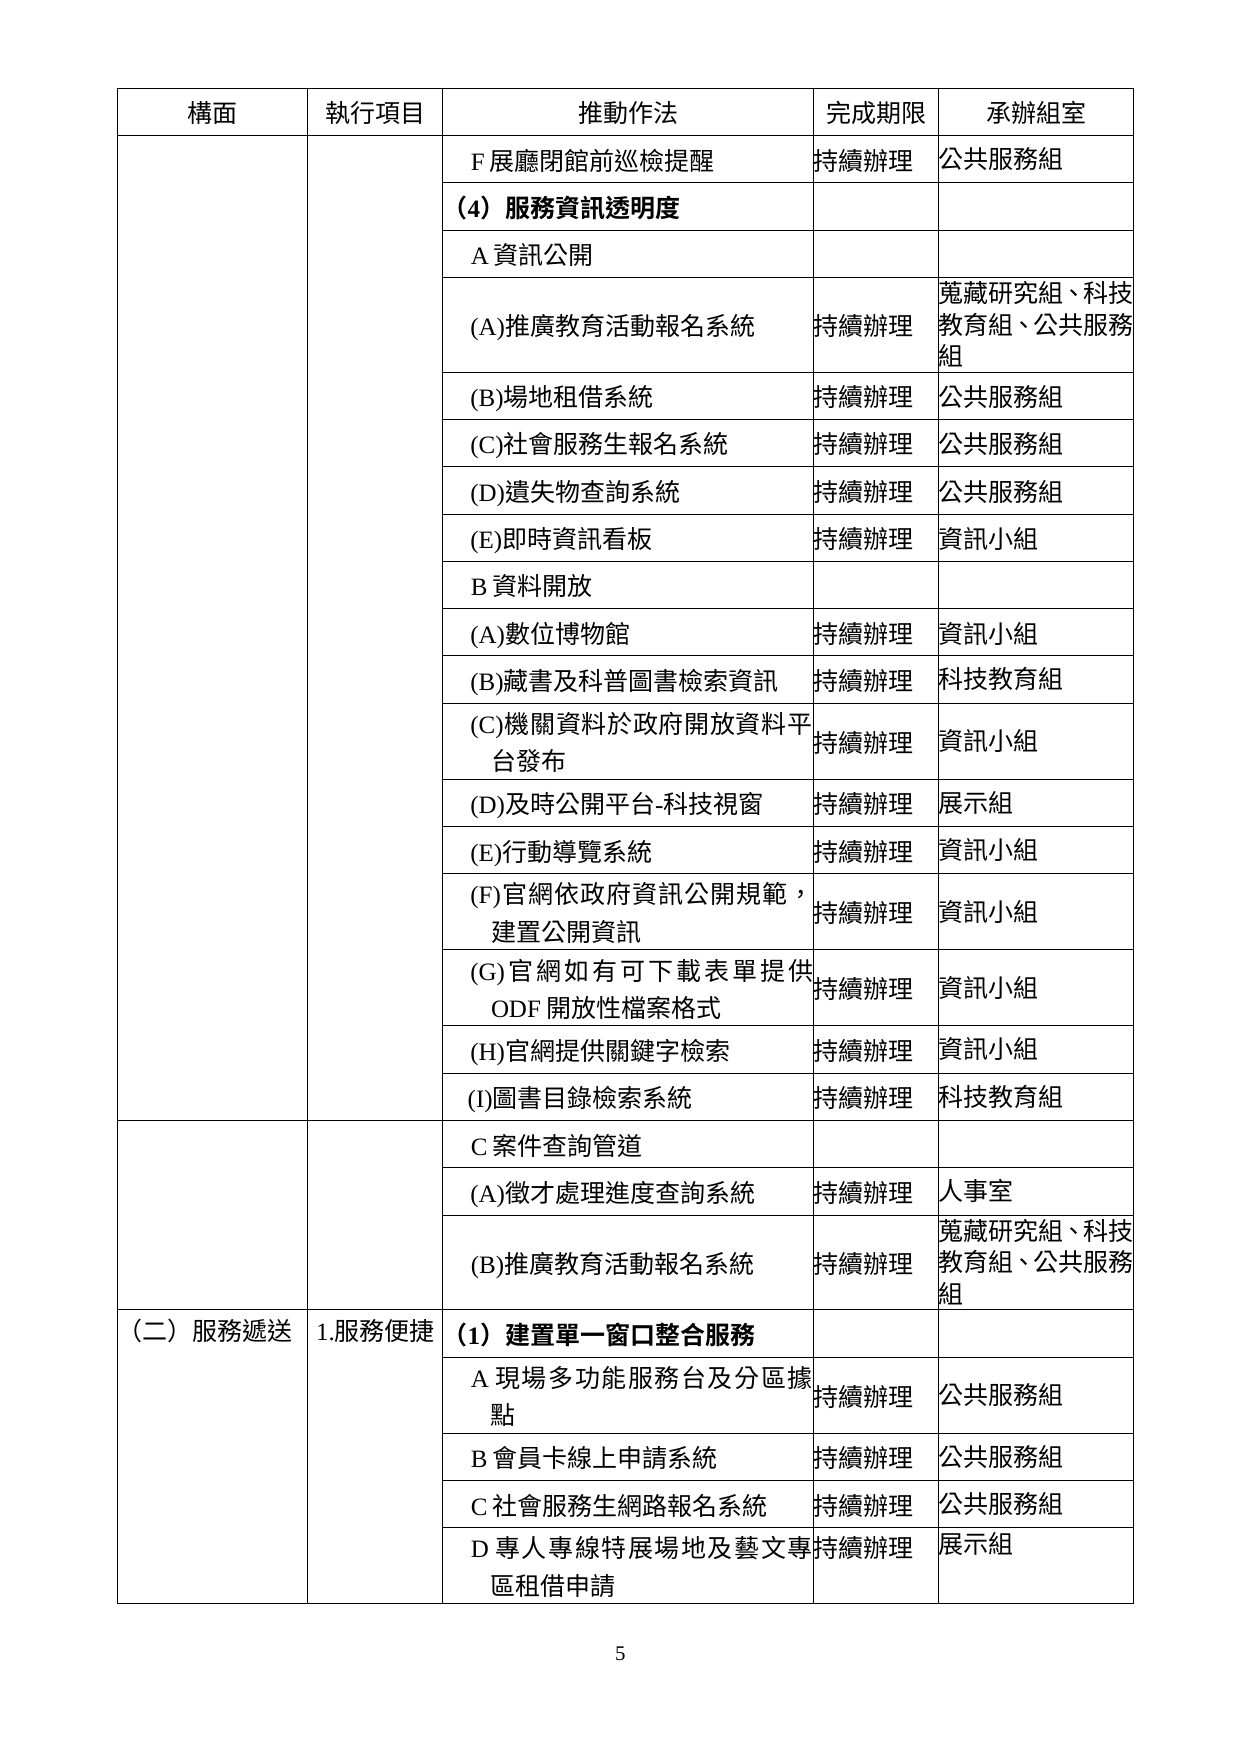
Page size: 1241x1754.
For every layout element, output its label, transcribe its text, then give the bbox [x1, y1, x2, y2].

table_cell 持續辦理 [814, 1434, 938, 1480]
table_cell B會員卡線上申請系統 [443, 1434, 813, 1480]
table_cell (D)遺失物查詢系統 [443, 467, 813, 513]
table_cell 公共服務組 [939, 420, 1133, 466]
table_cell F展廳閉館前巡檢提醒 [443, 136, 813, 182]
table_cell (C)社會服務生報名系統 [443, 420, 813, 466]
table_cell (A)徵才處理進度查詢系統 [443, 1168, 813, 1214]
table_cell 資訊小組 [939, 827, 1133, 873]
table_cell (G)官網如有可下載表單提供ODF開放性檔案格式 [443, 950, 813, 1025]
table_cell (B)藏書及科普圖書檢索資訊 [443, 656, 813, 703]
table_cell D專人專線特展場地及藝文專區租借申請 [443, 1528, 813, 1603]
table_cell [814, 1121, 938, 1167]
table_cell [118, 136, 307, 1120]
table_cell [814, 231, 938, 277]
table_cell C社會服務生網路報名系統 [443, 1481, 813, 1527]
table_cell 公共服務組 [939, 1481, 1133, 1527]
table_cell A資訊公開 [443, 231, 813, 277]
table_cell 持續辦理 [814, 420, 938, 466]
table_cell (E)行動導覽系統 [443, 827, 813, 873]
table_cell 持續辦理 [814, 1168, 938, 1214]
table_header 推動作法 [443, 89, 813, 135]
table_cell (C)機關資料於政府開放資料平台發布 [443, 704, 813, 779]
table_cell [939, 1310, 1133, 1357]
table_cell 公共服務組 [939, 1358, 1133, 1433]
table_cell 蒐藏研究組、科技教育組、公共服務組 [939, 1216, 1133, 1309]
table_cell 資訊小組 [939, 950, 1133, 1025]
table_cell 資訊小組 [939, 1026, 1133, 1073]
table_cell [118, 1121, 307, 1309]
table_header 完成期限 [814, 89, 938, 135]
table_cell 資訊小組 [939, 515, 1133, 561]
table_cell 公共服務組 [939, 136, 1133, 182]
table_cell 持續辦理 [814, 1216, 938, 1309]
table_cell 人事室 [939, 1168, 1133, 1214]
table_cell 持續辦理 [814, 278, 938, 372]
table_cell (E)即時資訊看板 [443, 515, 813, 561]
table_cell 公共服務組 [939, 373, 1133, 419]
table_cell (A)數位博物館 [443, 609, 813, 655]
table_cell 展示組 [939, 1528, 1133, 1603]
table_cell 持續辦理 [814, 950, 938, 1025]
table_cell [308, 136, 442, 1120]
table_cell (B)場地租借系統 [443, 373, 813, 419]
table_cell 持續辦理 [814, 1528, 938, 1603]
table_cell 蒐藏研究組、科技教育組、公共服務組 [939, 278, 1133, 372]
table_cell 持續辦理 [814, 1026, 938, 1073]
table_cell 1.服務便捷 [308, 1310, 442, 1603]
table_cell [308, 1121, 442, 1309]
table_cell (B)推廣教育活動報名系統 [443, 1216, 813, 1309]
table_cell 持續辦理 [814, 827, 938, 873]
table_cell (A)推廣教育活動報名系統 [443, 278, 813, 372]
table_cell [814, 562, 938, 608]
table_cell [814, 183, 938, 229]
table_cell 持續辦理 [814, 704, 938, 779]
table_cell 展示組 [939, 780, 1133, 826]
table_cell 持續辦理 [814, 1358, 938, 1433]
table_cell 持續辦理 [814, 780, 938, 826]
table_header 構面 [118, 89, 307, 135]
table_cell [939, 183, 1133, 229]
table_cell 持續辦理 [814, 1481, 938, 1527]
table_cell C案件查詢管道 [443, 1121, 813, 1167]
table_cell 科技教育組 [939, 656, 1133, 703]
table_cell 科技教育組 [939, 1074, 1133, 1120]
table_cell 公共服務組 [939, 467, 1133, 513]
table_header 執行項目 [308, 89, 442, 135]
table_cell (H)官網提供關鍵字檢索 [443, 1026, 813, 1073]
table_cell [939, 562, 1133, 608]
table_header 承辦組室 [939, 89, 1133, 135]
table_cell A現場多功能服務台及分區據點 [443, 1358, 813, 1433]
table_cell 持續辦理 [814, 874, 938, 949]
table_cell 持續辦理 [814, 515, 938, 561]
table_cell 持續辦理 [814, 467, 938, 513]
table_cell 資訊小組 [939, 609, 1133, 655]
table_cell [939, 231, 1133, 277]
table_cell 持續辦理 [814, 136, 938, 182]
table_cell 資訊小組 [939, 874, 1133, 949]
table_cell 持續辦理 [814, 609, 938, 655]
table_cell （二）服務遞送 [118, 1310, 307, 1603]
table_cell [939, 1121, 1133, 1167]
table_cell 持續辦理 [814, 373, 938, 419]
table_cell （1）建置單一窗口整合服務 [443, 1310, 813, 1357]
table_cell (I)圖書目錄檢索系統 [443, 1074, 813, 1120]
table_cell （4）服務資訊透明度 [443, 183, 813, 229]
table_cell 公共服務組 [939, 1434, 1133, 1480]
table_cell (D)及時公開平台-科技視窗 [443, 780, 813, 826]
table_cell B資料開放 [443, 562, 813, 608]
table_cell 持續辦理 [814, 1074, 938, 1120]
table_cell [814, 1310, 938, 1357]
table_cell (F)官網依政府資訊公開規範，建置公開資訊 [443, 874, 813, 949]
table_cell 持續辦理 [814, 656, 938, 703]
table_cell 資訊小組 [939, 704, 1133, 779]
